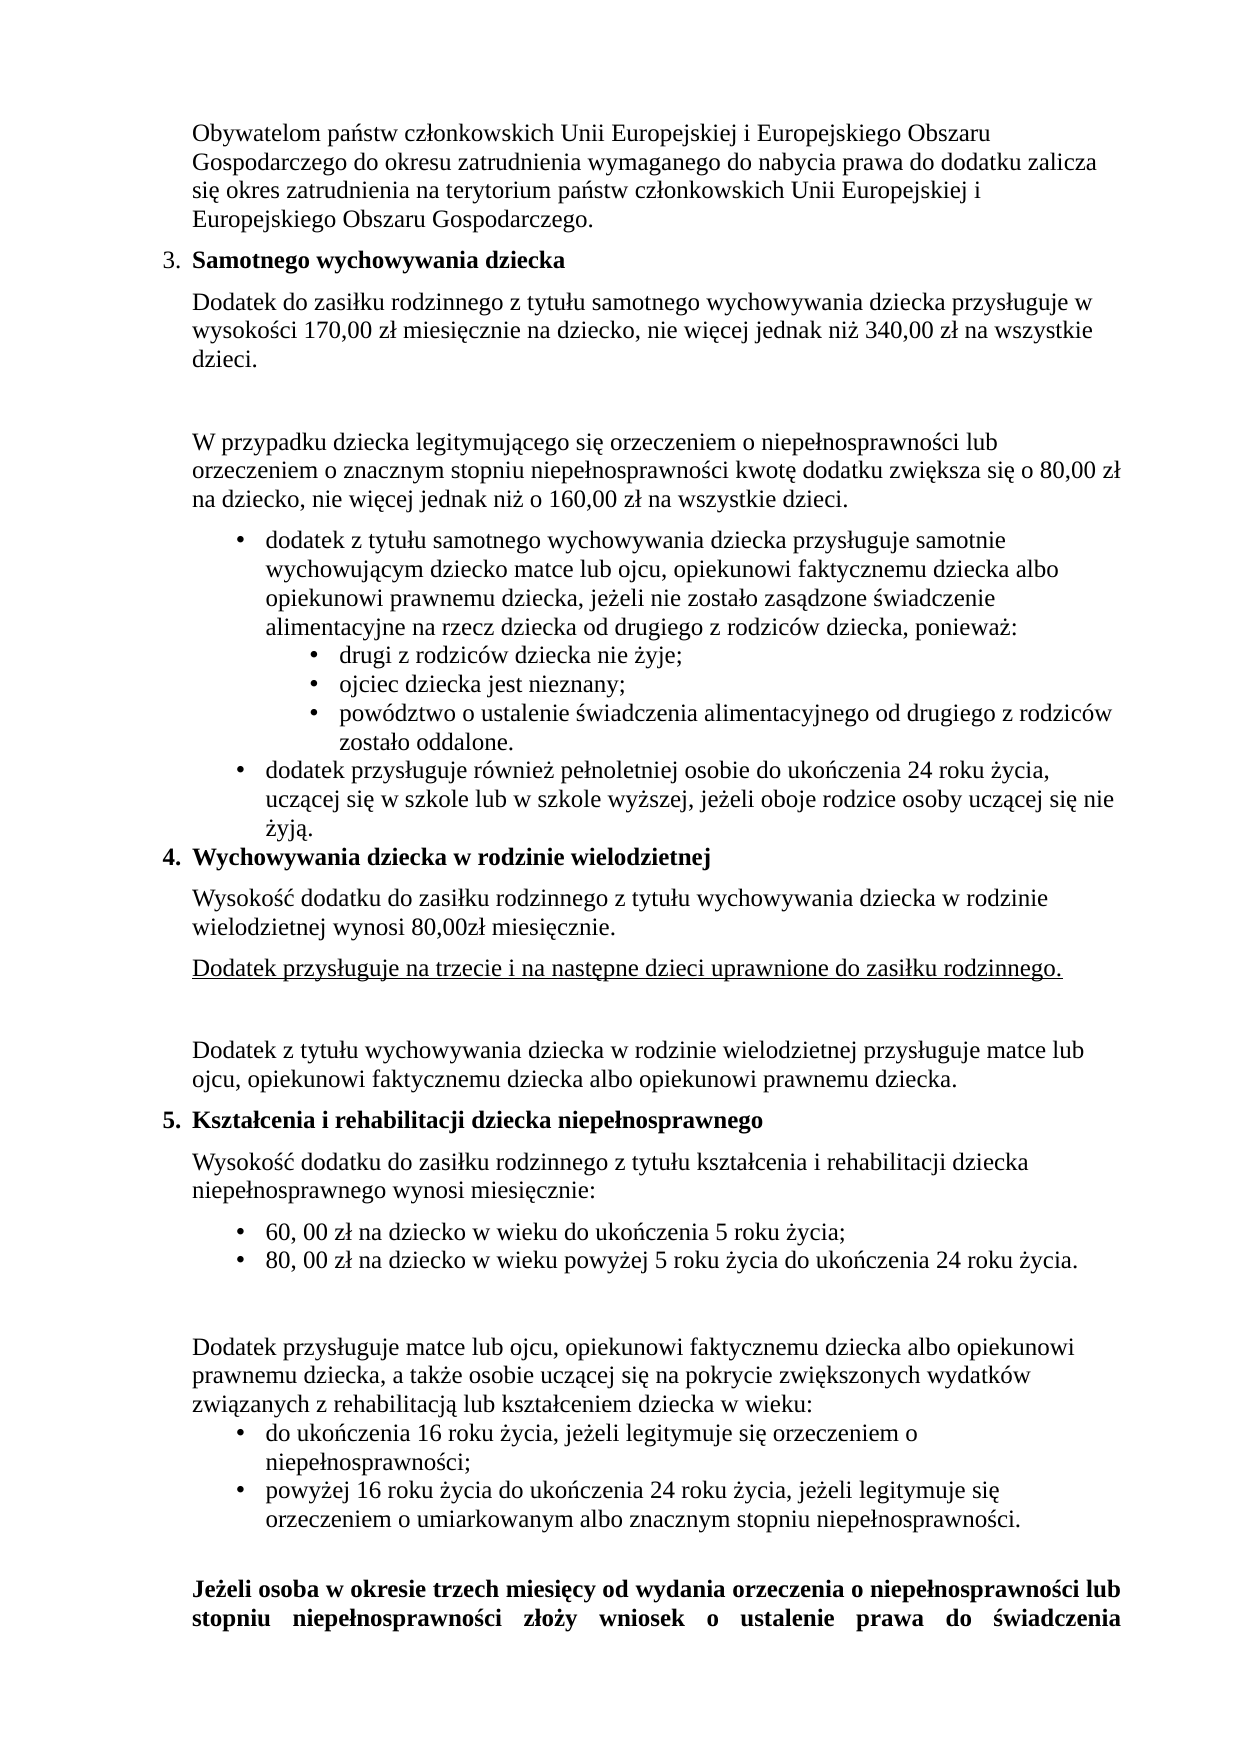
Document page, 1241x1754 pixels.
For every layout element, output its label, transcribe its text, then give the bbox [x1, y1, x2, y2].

list Jeżeli osoba w okresie trzech miesięcy od wydania orzeczenia o niepełnosprawności lub stopniu niepełnosprawności złoży wniosek o ustalenie prawa do świadczenia [162, 1574, 1122, 1632]
list Dodatek przysługuje na trzecie i na następne dzieci uprawnione do zasiłku rodzinnego. [162, 953, 1122, 982]
list 80, 00 zł na dziecko w wieku powyżej 5 roku życia do ukończenia 24 roku życia. [236, 1246, 1122, 1274]
list Dodatek przysługuje matce lub ojcu, opiekunowi faktycznemu dziecka albo opiekunowi prawnemu dziecka, a także osobie uczącej się na pokrycie zwiększonych wydatków związanych z rehabilitacją lub kształceniem dziecka w wieku: [162, 1274, 1122, 1418]
list Dodatek z tytułu wychowywania dziecka w rodzinie wielodzietnej przysługuje matce lub ojcu, opiekunowi faktycznemu dziecka albo opiekunowi prawnemu dziecka. [162, 1036, 1122, 1093]
list Wysokość dodatku do zasiłku rodzinnego z tytułu wychowywania dziecka w rodzinie wielodzietnej wynosi 80,00zł miesięcznie. [162, 883, 1122, 941]
list Samotnego wychowywania dziecka [162, 246, 1122, 274]
list dodatek z tytułu samotnego wychowywania dziecka przysługuje samotnie wychowującym dziecko matce lub ojcu, opiekunowi faktycznemu dziecka albo opiekunowi prawnemu dziecka, jeżeli nie zostało zasądzone świadczenie alimentacyjne na rzecz dziecka od drugiego z rodziców dziecka, ponieważ: [236, 526, 1122, 641]
list Kształcenia i rehabilitacji dziecka niepełnosprawnego [162, 1106, 1122, 1134]
list powództwo o ustalenie świadczenia alimentacyjnego od drugiego z rodziców zostało oddalone. [309, 698, 1122, 756]
list W przypadku dziecka legitymującego się orzeczeniem o niepełnosprawności lub orzeczeniem o znacznym stopniu niepełnosprawności kwotę dodatku zwiększa się o 80,00 zł na dziecko, nie więcej jednak niż o 160,00 zł na wszystkie dzieci. [162, 427, 1122, 513]
list Obywatelom państw członkowskich Unii Europejskiej i Europejskiego Obszaru Gospodarczego do okresu zatrudnienia wymaganego do nabycia prawa do dodatku zalicza się okres zatrudnienia na terytorium państw członkowskich Unii Europejskiej i Europejskiego Obszaru Gospodarczego. [162, 118, 1122, 233]
list Wysokość dodatku do zasiłku rodzinnego z tytułu kształcenia i rehabilitacji dziecka niepełnosprawnego wynosi miesięcznie: [162, 1147, 1122, 1204]
list Wychowywania dziecka w rodzinie wielodzietnej [162, 842, 1122, 871]
list ojciec dziecka jest nieznany; [309, 669, 1122, 698]
list 60, 00 zł na dziecko w wieku do ukończenia 5 roku życia; [236, 1217, 1122, 1246]
list do ukończenia 16 roku życia, jeżeli legitymuje się orzeczeniem o niepełnosprawności; [236, 1418, 1122, 1476]
list Dodatek do zasiłku rodzinnego z tytułu samotnego wychowywania dziecka przysługuje w wysokości 170,00 zł miesięcznie na dziecko, nie więcej jednak niż 340,00 zł na wszystkie dzieci. [162, 287, 1122, 373]
list dodatek przysługuje również pełnoletniej osobie do ukończenia 24 roku życia, uczącej się w szkole lub w szkole wyższej, jeżeli oboje rodzice osoby uczącej się nie żyją. [236, 756, 1122, 842]
list drugi z rodziców dziecka nie żyje; [309, 641, 1122, 669]
list powyżej 16 roku życia do ukończenia 24 roku życia, jeżeli legitymuje się orzeczeniem o umiarkowanym albo znacznym stopniu niepełnosprawności. [236, 1476, 1122, 1533]
